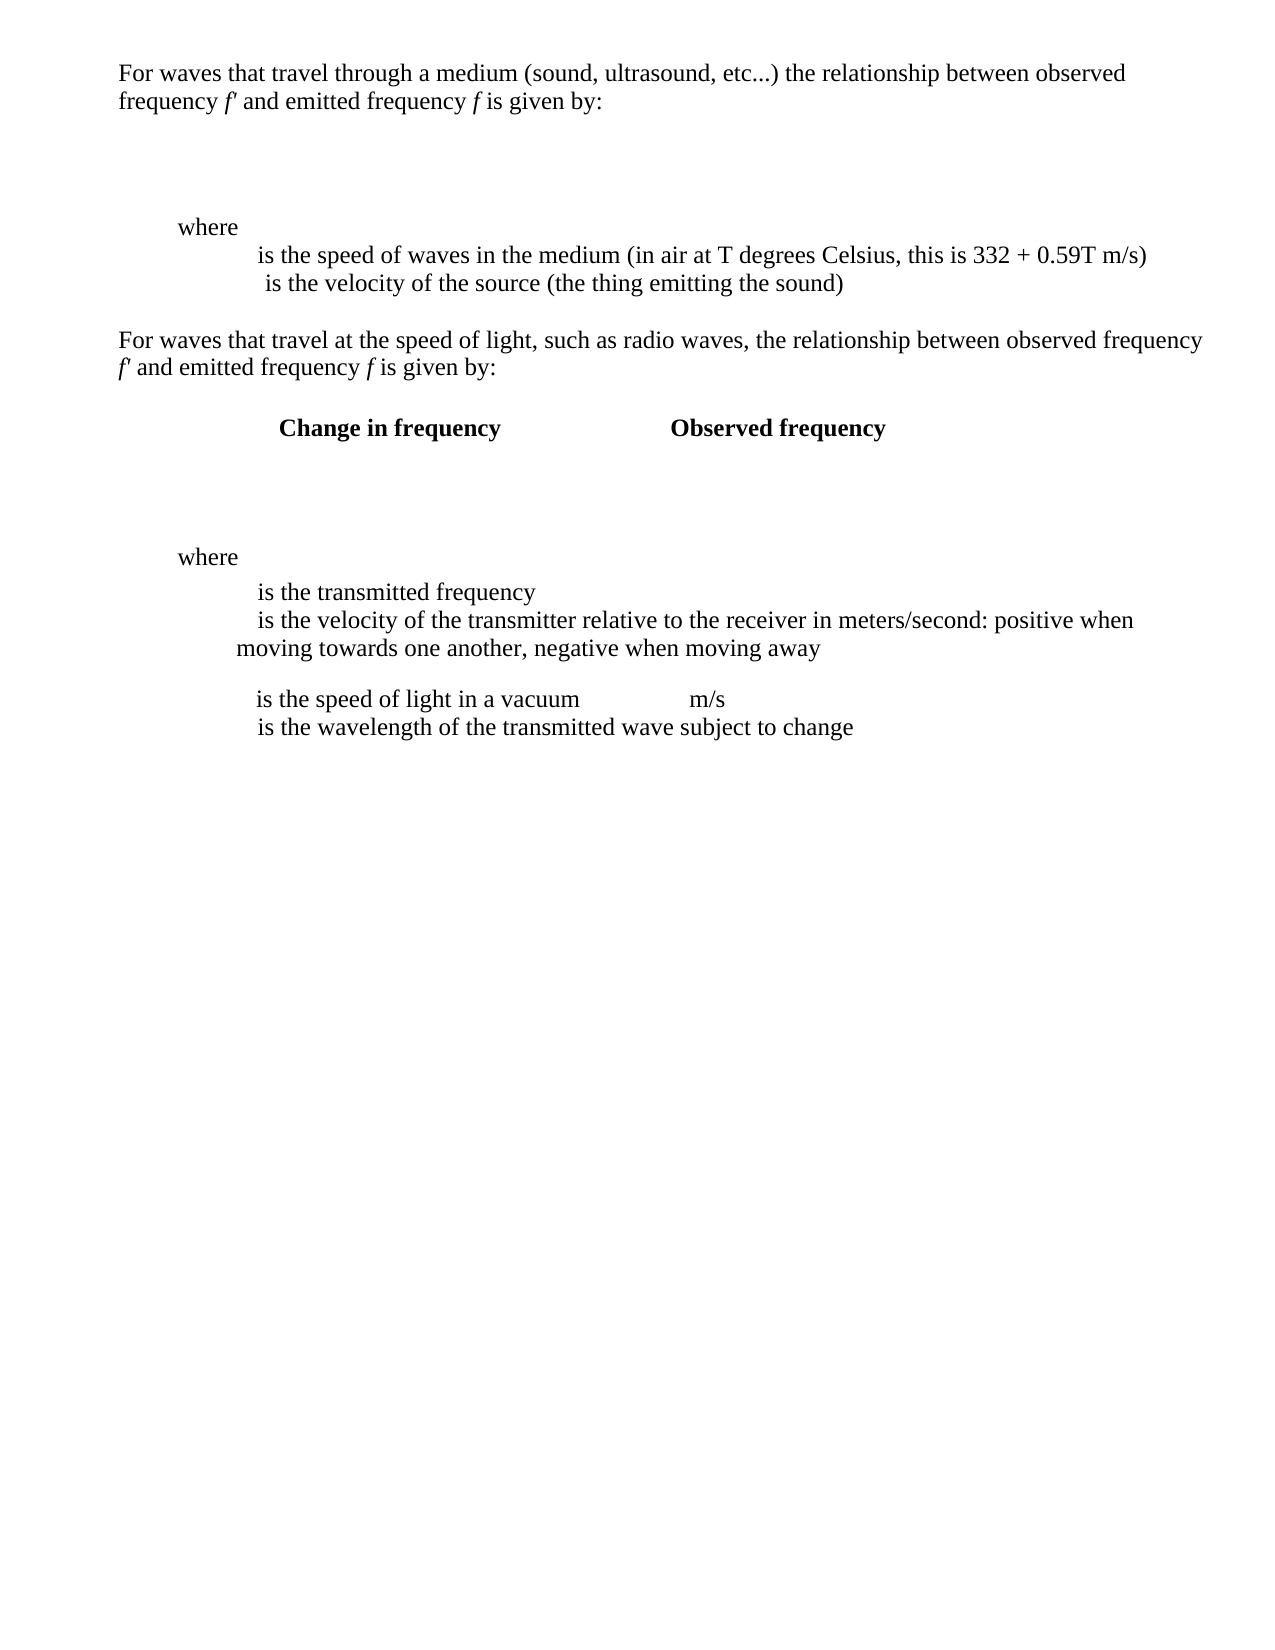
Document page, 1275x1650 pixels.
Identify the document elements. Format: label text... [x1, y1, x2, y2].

list is the velocity of the source (the thing emitting the sound) [236, 269, 1216, 296]
list is the wavelength of the transmitted wave subject to change [236, 713, 1216, 741]
list is the velocity of the transmitter relative to the receiver in meters/second: positive when moving towards one another, negative when moving away [236, 606, 1216, 662]
table_cell [118, 474, 662, 543]
text For waves that travel through a medium (sound, ultrasound, etc...) the relationship between observed frequency f' and emitted frequency f is given by: [118, 59, 1216, 114]
text For waves that travel at the speed of light, such as radio waves, the relationship between observed frequency f' and emitted frequency f is given by: [118, 326, 1216, 381]
table_header Observed frequency [662, 411, 894, 474]
table_cell [662, 474, 894, 543]
list is the transmitted frequency [236, 571, 1216, 606]
table_header Change in frequency [118, 411, 662, 474]
list is the speed of light in a vacuum m/s [236, 662, 1216, 713]
list is the speed of waves in the medium (in air at T degrees Celsius, this is 332 + 0.59T m/s) [236, 241, 1216, 269]
list where [177, 213, 1216, 241]
list where [177, 543, 1216, 571]
